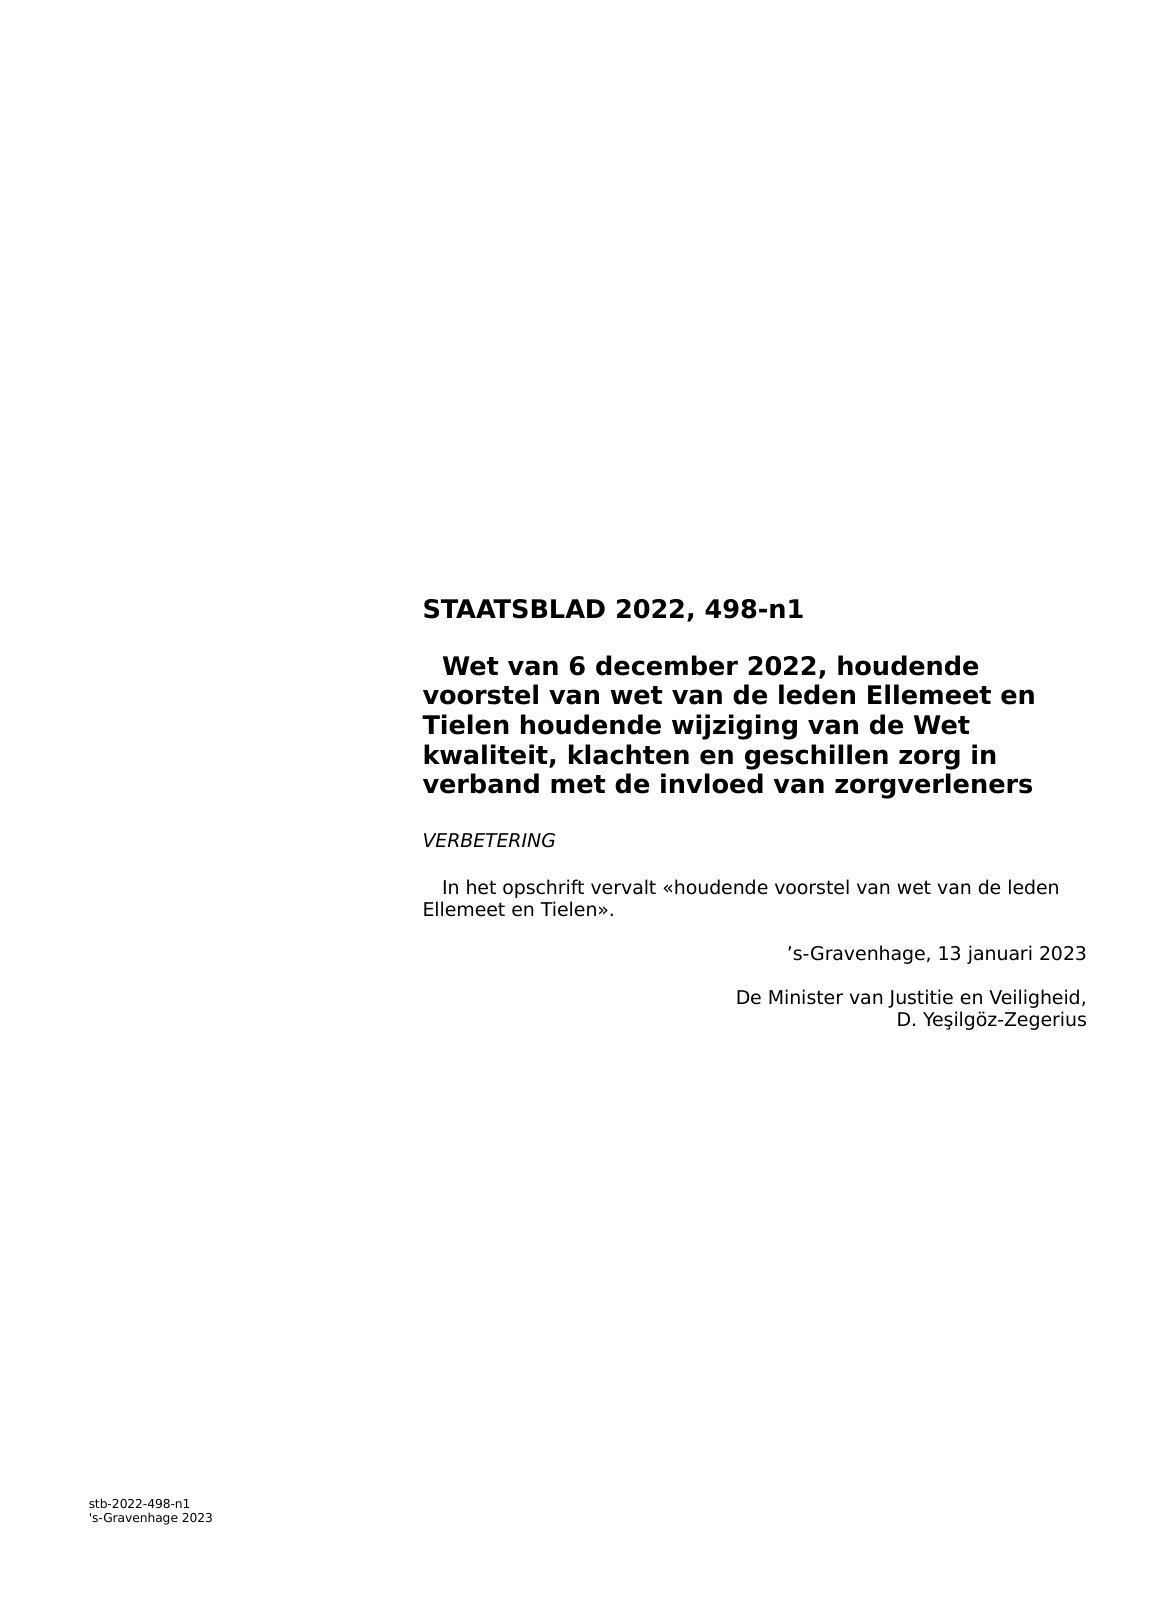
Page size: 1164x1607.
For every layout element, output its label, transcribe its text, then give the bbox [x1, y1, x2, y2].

text Wet van 6 december 2022, houdende voorstel van wet van de leden Ellemeet en Tielen houdende wijziging van de Wet kwaliteit, klachten en geschillen zorg in verband met de invloed van zorgverleners [422, 651, 1087, 800]
text De Minister van Justitie en Veiligheid, D. Yeşilgöz-Zegerius [422, 987, 1087, 1031]
text 's-Gravenhage 2023 [88, 1511, 323, 1525]
subtitle STAATSBLAD 2022, 498-n1 [422, 595, 1087, 625]
subtitle VERBETERING [422, 830, 1087, 852]
text In het opschrift vervalt «houdende voorstel van wet van de leden Ellemeet en Tielen». [422, 877, 1087, 921]
text ’s-Gravenhage, 13 januari 2023 [422, 943, 1087, 965]
text stb-2022-498-n1 [88, 1497, 323, 1511]
